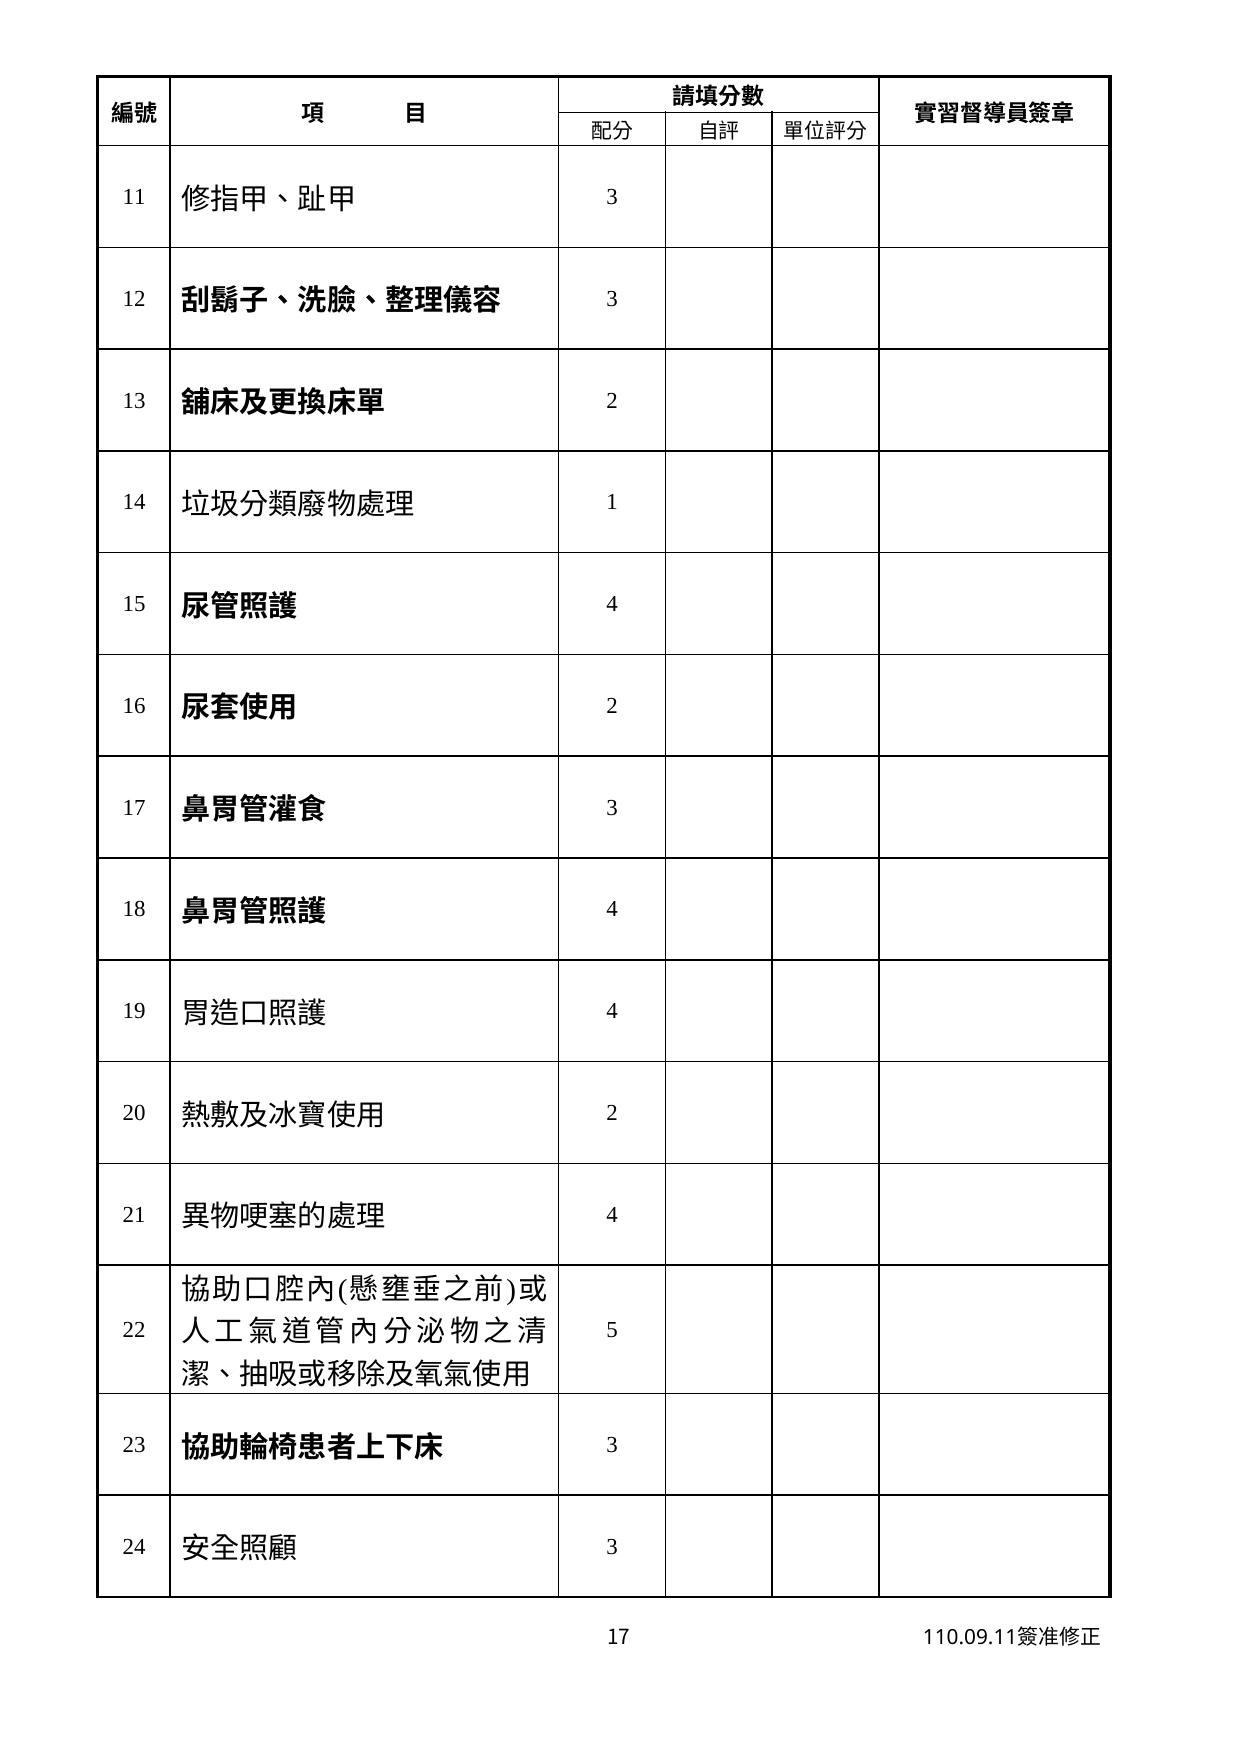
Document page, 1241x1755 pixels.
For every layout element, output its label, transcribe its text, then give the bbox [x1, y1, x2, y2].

table_cell [666, 961, 771, 1061]
table_cell 舖床及更換床單 [171, 350, 558, 450]
table_cell [773, 350, 878, 450]
table_cell [880, 452, 1108, 552]
table_cell [773, 146, 878, 246]
table_cell 2 [559, 350, 665, 450]
table_cell [666, 1164, 771, 1264]
table_cell [880, 1394, 1108, 1494]
table_cell [880, 248, 1108, 348]
table_cell [880, 350, 1108, 450]
table_cell 協助口腔內(懸壅垂之前)或人工氣道管內分泌物之清潔、抽吸或移除及氧氣使用 [171, 1266, 558, 1393]
table_cell 3 [559, 1394, 665, 1494]
table_cell 協助輪椅患者上下床 [171, 1394, 558, 1494]
table_cell 4 [559, 859, 665, 959]
table_cell 4 [559, 1164, 665, 1264]
table_cell [880, 1496, 1108, 1596]
table_header 請填分數 [559, 78, 878, 111]
table_cell 垃圾分類廢物處理 [171, 452, 558, 552]
table_cell 24 [99, 1496, 169, 1596]
table_cell 11 [99, 146, 169, 246]
table_cell 2 [559, 1062, 665, 1162]
table_cell [880, 757, 1108, 857]
table_cell 刮鬍子、洗臉、整理儀容 [171, 248, 558, 348]
table_cell [880, 1062, 1108, 1162]
table_cell 5 [559, 1266, 665, 1393]
table_cell [666, 757, 771, 857]
table_cell [773, 1164, 878, 1264]
table_cell 異物哽塞的處理 [171, 1164, 558, 1264]
table_cell [773, 452, 878, 552]
table_cell 4 [559, 961, 665, 1061]
table_cell 安全照顧 [171, 1496, 558, 1596]
table_cell 16 [99, 655, 169, 755]
table_cell 3 [559, 146, 665, 246]
table_cell 4 [559, 553, 665, 653]
table_cell 17 [99, 757, 169, 857]
table_cell 鼻胃管灌食 [171, 757, 558, 857]
table_cell 20 [99, 1062, 169, 1162]
table_cell [773, 248, 878, 348]
table_cell [773, 1062, 878, 1162]
table_cell 修指甲、趾甲 [171, 146, 558, 246]
table_cell 3 [559, 248, 665, 348]
table_cell [880, 655, 1108, 755]
table_cell 自評 [666, 113, 771, 145]
table_cell [666, 452, 771, 552]
table_cell [880, 1164, 1108, 1264]
table_cell 23 [99, 1394, 169, 1494]
table_cell 胃造口照護 [171, 961, 558, 1061]
table_cell [666, 146, 771, 246]
table_cell 13 [99, 350, 169, 450]
table_cell [880, 859, 1108, 959]
table_cell [666, 553, 771, 653]
table_cell [773, 859, 878, 959]
table_cell 18 [99, 859, 169, 959]
table_cell [666, 350, 771, 450]
table_cell 鼻胃管照護 [171, 859, 558, 959]
table_cell [773, 757, 878, 857]
table_cell [666, 1394, 771, 1494]
table_cell [666, 1496, 771, 1596]
table_cell [773, 1496, 878, 1596]
table_cell [666, 1266, 771, 1393]
table_cell 2 [559, 655, 665, 755]
table_cell 3 [559, 1496, 665, 1596]
table_cell [880, 553, 1108, 653]
table_header 項 目 [171, 78, 558, 145]
table_cell 尿管照護 [171, 553, 558, 653]
table_cell 1 [559, 452, 665, 552]
table_cell 14 [99, 452, 169, 552]
table_cell 15 [99, 553, 169, 653]
table_cell 22 [99, 1266, 169, 1393]
table_cell [773, 553, 878, 653]
table_cell [773, 1266, 878, 1393]
table_header 編號 [99, 78, 169, 145]
table_cell [880, 1266, 1108, 1393]
table_cell 尿套使用 [171, 655, 558, 755]
table_cell [666, 248, 771, 348]
table_cell 12 [99, 248, 169, 348]
table_cell [880, 961, 1108, 1061]
table_cell 單位評分 [773, 113, 878, 145]
table_cell 熱敷及冰寶使用 [171, 1062, 558, 1162]
table_cell [666, 1062, 771, 1162]
table_cell [773, 1394, 878, 1494]
table_cell [773, 655, 878, 755]
table_cell [773, 961, 878, 1061]
table_cell 21 [99, 1164, 169, 1264]
table_header 實習督導員簽章 [880, 78, 1108, 145]
table_cell 3 [559, 757, 665, 857]
table_cell 19 [99, 961, 169, 1061]
table_cell [666, 859, 771, 959]
table_cell [880, 146, 1108, 246]
table_cell 配分 [559, 113, 665, 145]
table_cell [666, 655, 771, 755]
